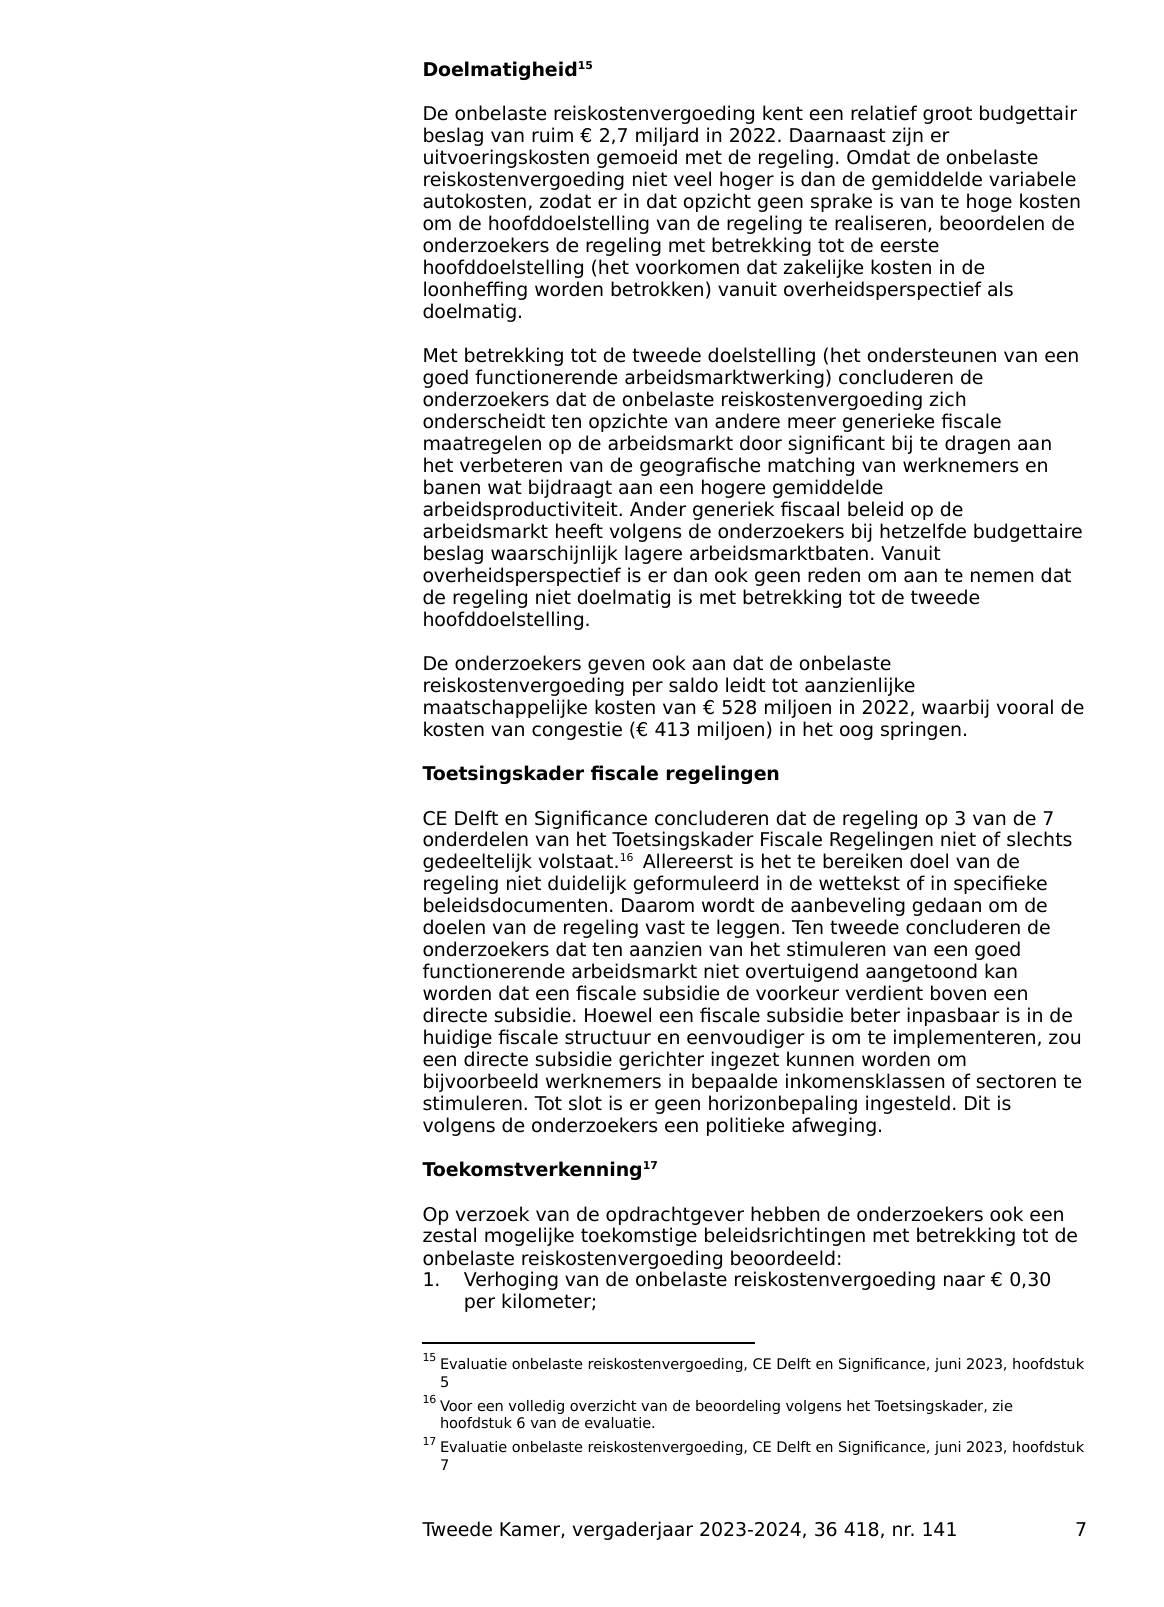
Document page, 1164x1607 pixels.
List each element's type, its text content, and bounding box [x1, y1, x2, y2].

subtitle Toekomstverkenning [422, 1159, 1087, 1181]
text De onbelaste reiskostenvergoeding kent een relatief groot budgettair beslag van ruim € 2,7 miljard in 2022. Daarnaast zijn er uitvoeringskosten gemoeid met de regeling. Omdat de onbelaste reiskostenvergoeding niet veel hoger is dan de gemiddelde variabele autokosten, zodat er in dat opzicht geen sprake is van te hoge kosten om de hoofddoelstelling van de regeling te realiseren, beoordelen de onderzoekers de regeling met betrekking tot de eerste hoofddoelstelling (het voorkomen dat zakelijke kosten in de loonheffing worden betrokken) vanuit overheidsperspectief als doelmatig. [422, 103, 1087, 323]
text Evaluatie onbelaste reiskostenvergoeding, CE Delft en Significance, juni 2023, hoofdstuk 5 [422, 1352, 1087, 1391]
text Evaluatie onbelaste reiskostenvergoeding, CE Delft en Significance, juni 2023, hoofdstuk 7 [422, 1435, 1087, 1474]
text 1. Verhoging van de onbelaste reiskostenvergoeding naar € 0,30 per kilometer; [422, 1269, 1087, 1313]
subtitle Doelmatigheid [422, 59, 1087, 81]
text De onderzoekers geven ook aan dat de onbelaste reiskostenvergoeding per saldo leidt tot aanzienlijke maatschappelijke kosten van € 528 miljoen in 2022, waarbij vooral de kosten van congestie (€ 413 miljoen) in het oog springen. [422, 653, 1087, 741]
subtitle Toetsingskader fiscale regelingen [422, 763, 1087, 785]
text Met betrekking tot de tweede doelstelling (het ondersteunen van een goed functionerende arbeidsmarktwerking) concluderen de onderzoekers dat de onbelaste reiskostenvergoeding zich onderscheidt ten opzichte van andere meer generieke fiscale maatregelen op de arbeidsmarkt door significant bij te dragen aan het verbeteren van de geografische matching van werknemers en banen wat bijdraagt aan een hogere gemiddelde arbeidsproductiviteit. Ander generiek fiscaal beleid op de arbeidsmarkt heeft volgens de onderzoekers bij hetzelfde budgettaire beslag waarschijnlijk lagere arbeidsmarktbaten. Vanuit overheidsperspectief is er dan ook geen reden om aan te nemen dat de regeling niet doelmatig is met betrekking tot de tweede hoofddoelstelling. [422, 345, 1087, 631]
text CE Delft en Significance concluderen dat de regeling op 3 van de 7 onderdelen van het Toetsingskader Fiscale Regelingen niet of slechts gedeeltelijk volstaat. Allereerst is het te bereiken doel van de regeling niet duidelijk geformuleerd in de wettekst of in specifieke beleidsdocumenten. Daarom wordt de aanbeveling gedaan om de doelen van de regeling vast te leggen. Ten tweede concluderen de onderzoekers dat ten aanzien van het stimuleren van een goed functionerende arbeidsmarkt niet overtuigend aangetoond kan worden dat een fiscale subsidie de voorkeur verdient boven een directe subsidie. Hoewel een fiscale subsidie beter inpasbaar is in de huidige fiscale structuur en eenvoudiger is om te implementeren, zou een directe subsidie gerichter ingezet kunnen worden om bijvoorbeeld werknemers in bepaalde inkomensklassen of sectoren te stimuleren. Tot slot is er geen horizonbepaling ingesteld. Dit is volgens de onderzoekers een politieke afweging. [422, 807, 1087, 1137]
text Op verzoek van de opdrachtgever hebben de onderzoekers ook een zestal mogelijke toekomstige beleidsrichtingen met betrekking tot de onbelaste reiskostenvergoeding beoordeeld: [422, 1203, 1087, 1269]
text Voor een volledig overzicht van de beoordeling volgens het Toetsingskader, zie hoofdstuk 6 van de evaluatie. [422, 1393, 1087, 1432]
